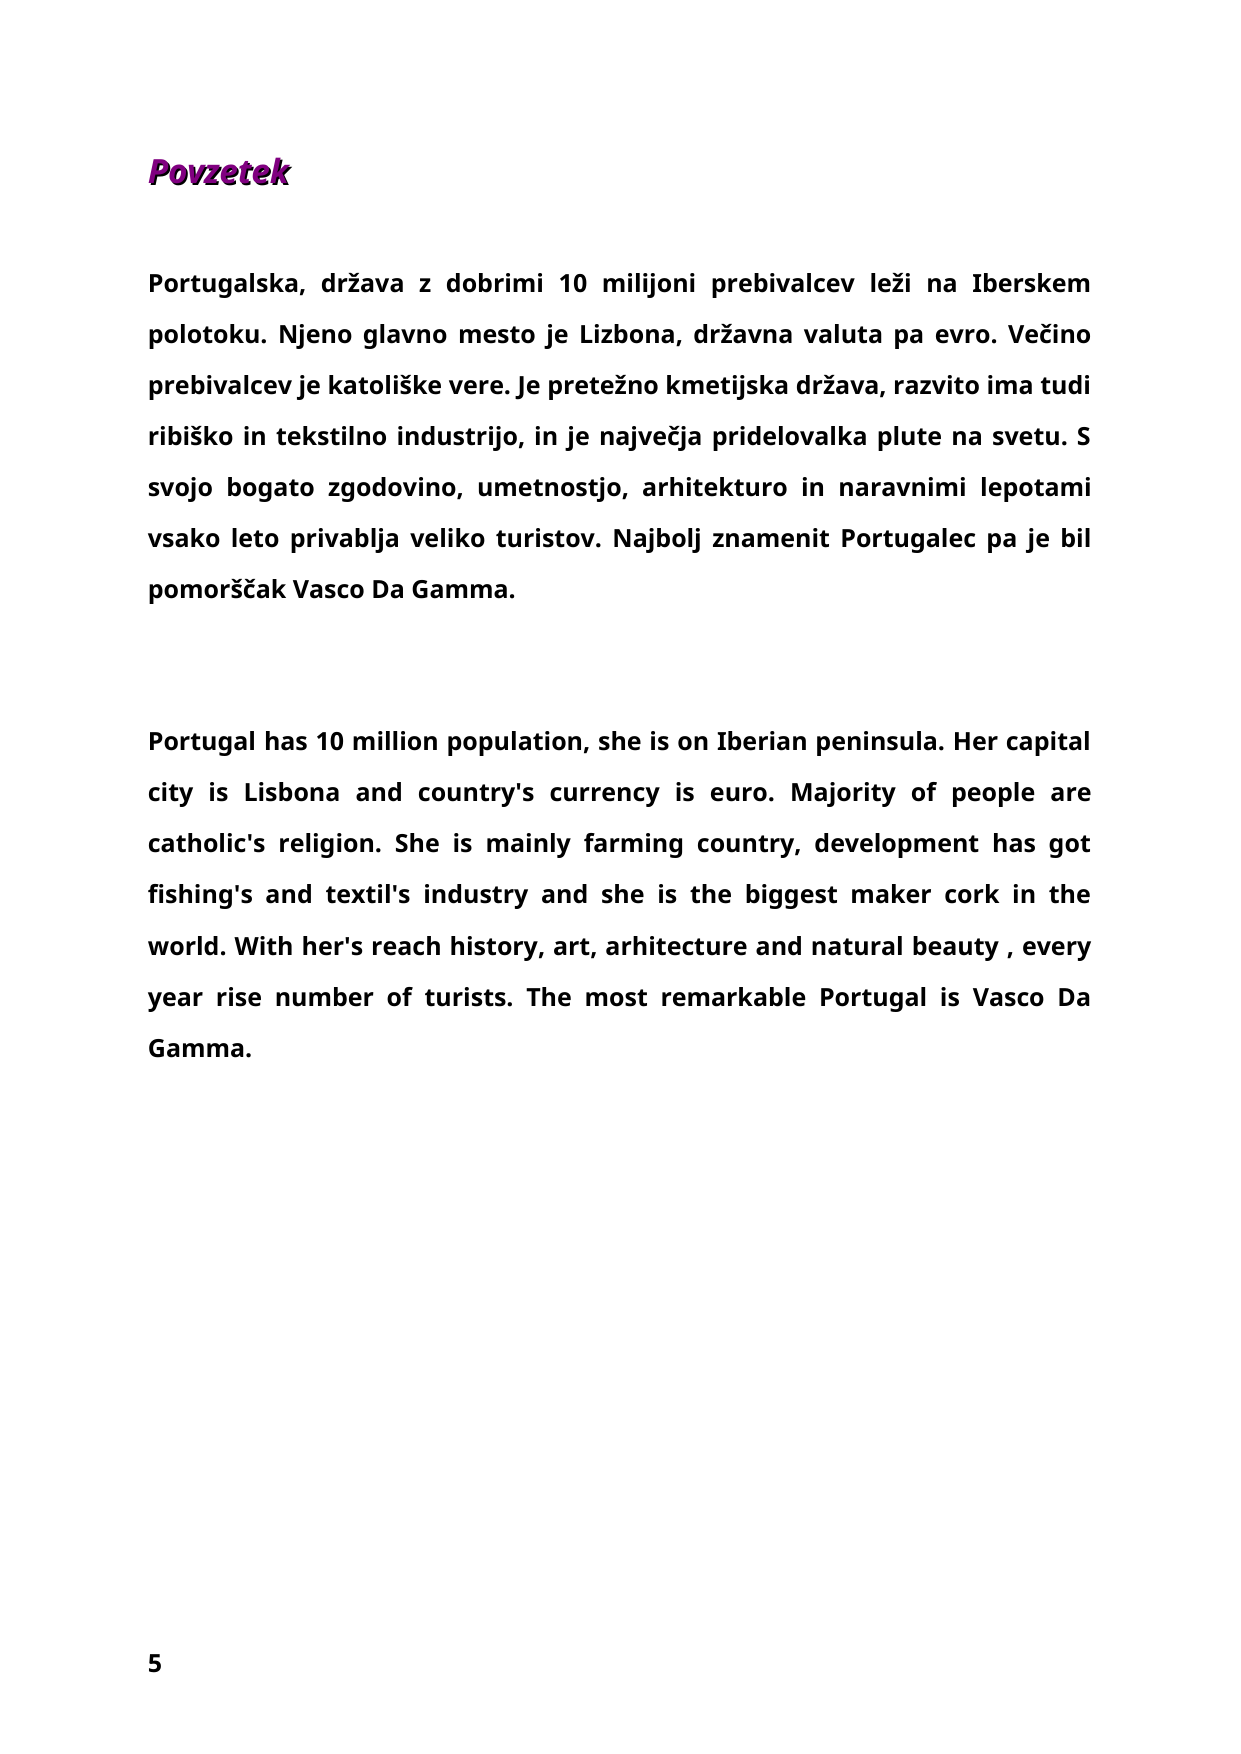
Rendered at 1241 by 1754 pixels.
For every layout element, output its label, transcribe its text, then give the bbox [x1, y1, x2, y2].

text Portugal has 10 million population, she is on Iberian peninsula. Her capital city is Lisbona and country's currency is euro. Majority of people are catholic's religion. She is mainly farming country, development has got fishing's and textil's industry and she is the biggest maker cork in the world. With her's reach history, art, arhitecture and natural beauty , every year rise number of turists. The most remarkable Portugal is Vasco Da Gamma. [148, 724, 1093, 1064]
subtitle Povzetek [148, 148, 1093, 193]
text Portugalska, država z dobrimi 10 milijoni prebivalcev leži na Iberskem polotoku. Njeno glavno mesto je Lizbona, državna valuta pa evro. Večino prebivalcev je katoliške vere. Je pretežno kmetijska država, razvito ima tudi ribiško in tekstilno industrijo, in je največja pridelovalka plute na svetu. S svojo bogato zgodovino, umetnostjo, arhitekturo in naravnimi lepotami vsako leto privablja veliko turistov. Najbolj znamenit Portugalec pa je bil pomorščak Vasco Da Gamma. [148, 266, 1093, 606]
